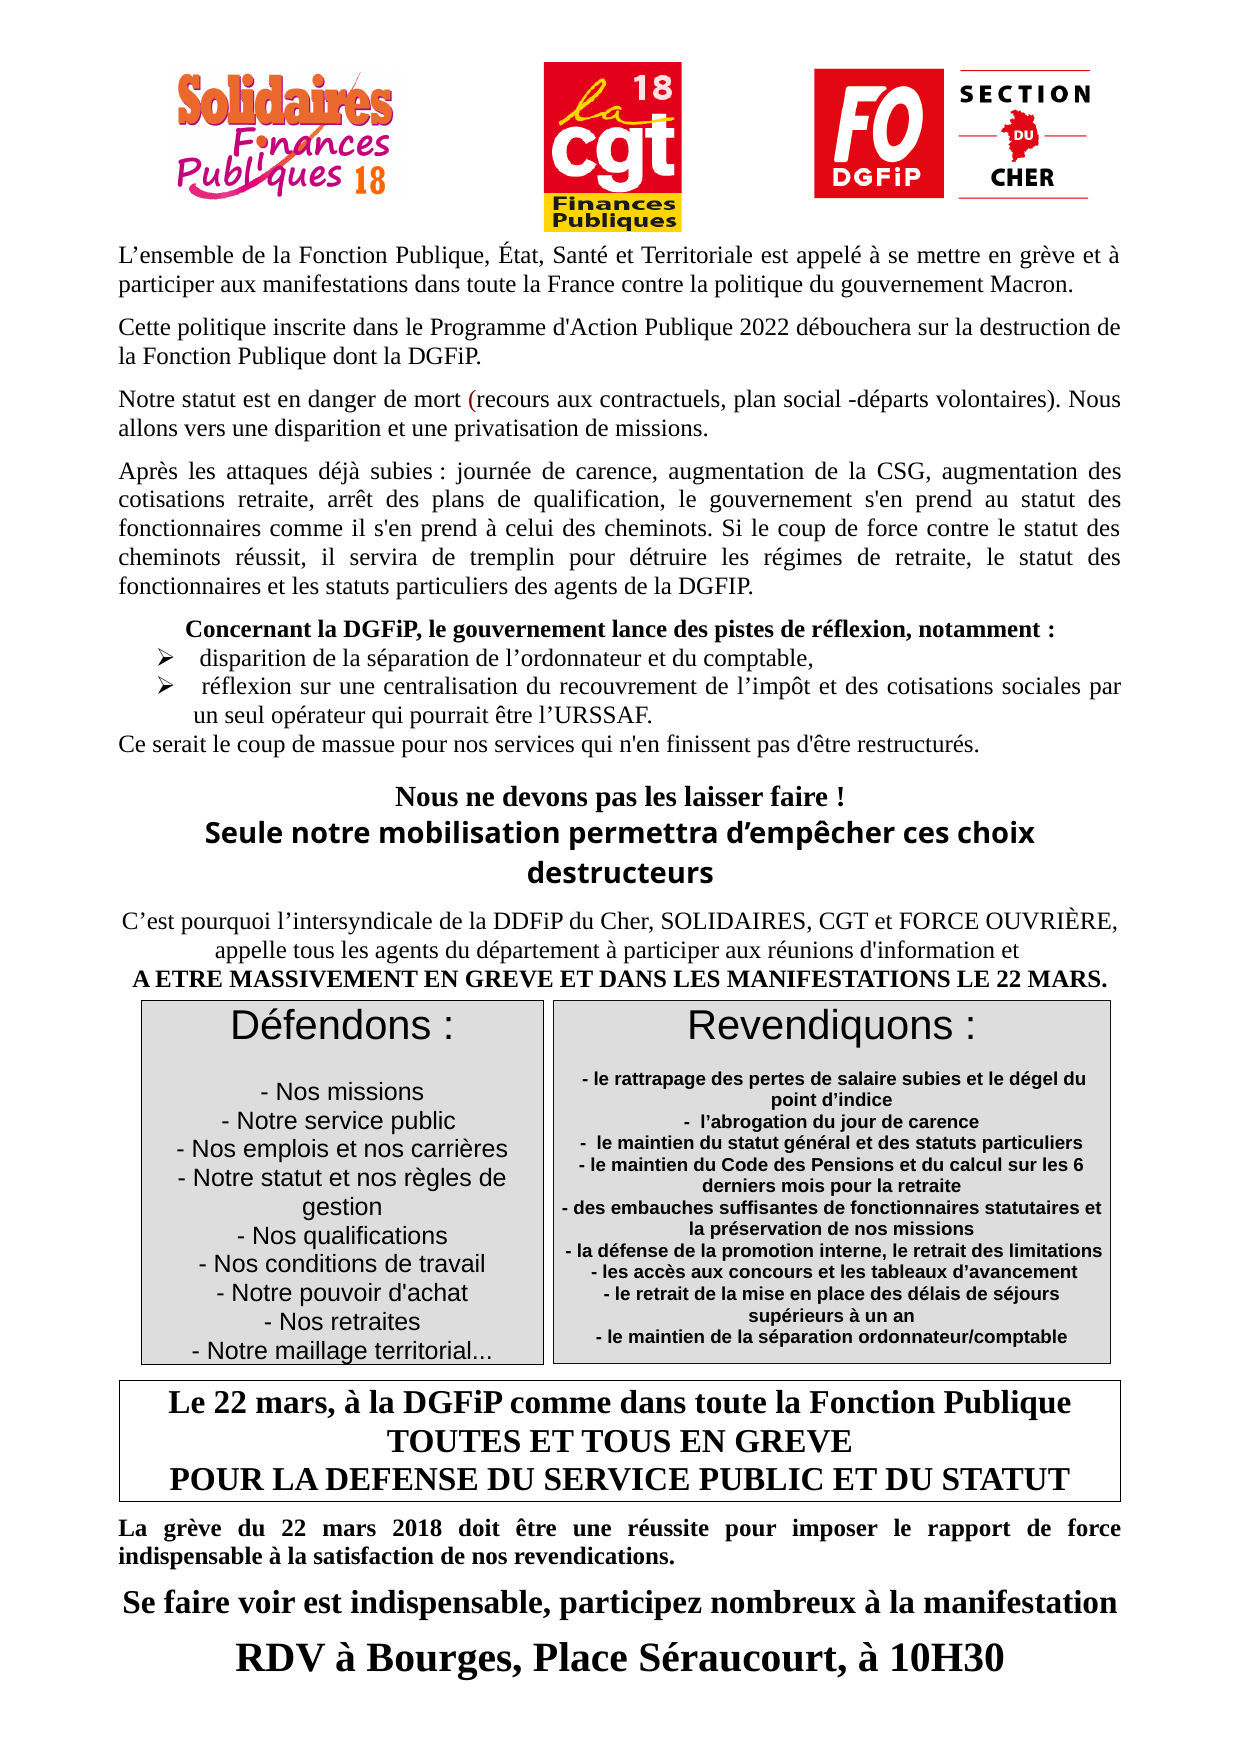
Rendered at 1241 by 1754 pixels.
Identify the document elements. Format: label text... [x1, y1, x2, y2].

text C’est pourquoi l’intersyndicale de la DDFiP du Cher, SOLIDAIRES, CGT et FORCE OUVRIÈRE, appelle tous les agents du département à participer aux réunions d'information et [118, 906, 1122, 964]
text Cette politique inscrite dans le Programme d'Action Publique 2022 débouchera sur la destruction de la Fonction Publique dont la DGFiP. [118, 312, 1122, 369]
table_header [788, 63, 1122, 240]
text Se faire voir est indispensable, participez nombreux à la manifestation [118, 1582, 1122, 1620]
text Notre statut est en danger de mort (recours aux contractuels, plan social -départs volontaires). Nous allons vers une disparition et une privatisation de missions. [118, 384, 1122, 441]
text RDV à Bourges, Place Séraucourt, à 10H30 [118, 1632, 1122, 1680]
list réflexion sur une centralisation du recouvrement de l’impôt et des cotisations sociales par un seul opérateur qui pourrait être l’URSSAF. [156, 671, 1122, 729]
text A ETRE MASSIVEMENT EN GREVE ET DANS LES MANIFESTATIONS LE 22 MARS. [118, 964, 1122, 993]
text Seule notre mobilisation permettra d’empêcher ces choix destructeurs [118, 813, 1122, 892]
text L’ensemble de la Fonction Publique, État, Santé et Territoriale est appelé à se mettre en grève et à participer aux manifestations dans toute la France contre la politique du gouvernement Macron. [118, 240, 1122, 298]
picture [543, 62, 682, 232]
text Le 22 mars, à la DGFiP comme dans toute la Fonction Publique [120, 1381, 1120, 1418]
text POUR LA DEFENSE DU SERVICE PUBLIC ET DU STATUT [120, 1456, 1120, 1501]
text Après les attaques déjà subies : journée de carence, augmentation de la CSG, augmentation des cotisations retraite, arrêt des plans de qualification, le gouvernement s'en prend au statut des fonctionnaires comme il s'en prend à celui des cheminots. Si le coup de force contre le statut des cheminots réussit, il servira de tremplin pour détruire les régimes de retraite, le statut des fonctionnaires et les statuts particuliers des agents de la DGFIP. [118, 456, 1122, 599]
table_header [118, 63, 453, 240]
text Concernant la DGFiP, le gouvernement lance des pistes de réflexion, notamment : [118, 614, 1122, 643]
text La grève du 22 mars 2018 doit être une réussite pour imposer le rapport de force indispensable à la satisfaction de nos revendications. [118, 1378, 1122, 1570]
text Nous ne devons pas les laisser faire ! [118, 779, 1122, 813]
text TOUTES ET TOUS EN GREVE [120, 1418, 1120, 1456]
table_header [453, 63, 787, 240]
picture [168, 68, 403, 206]
list disparition de la séparation de l’ordonnateur et du comptable, [156, 643, 1122, 671]
picture [814, 68, 1095, 199]
text Ce serait le coup de massue pour nos services qui n'en finissent pas d'être restructurés. [118, 729, 1122, 758]
